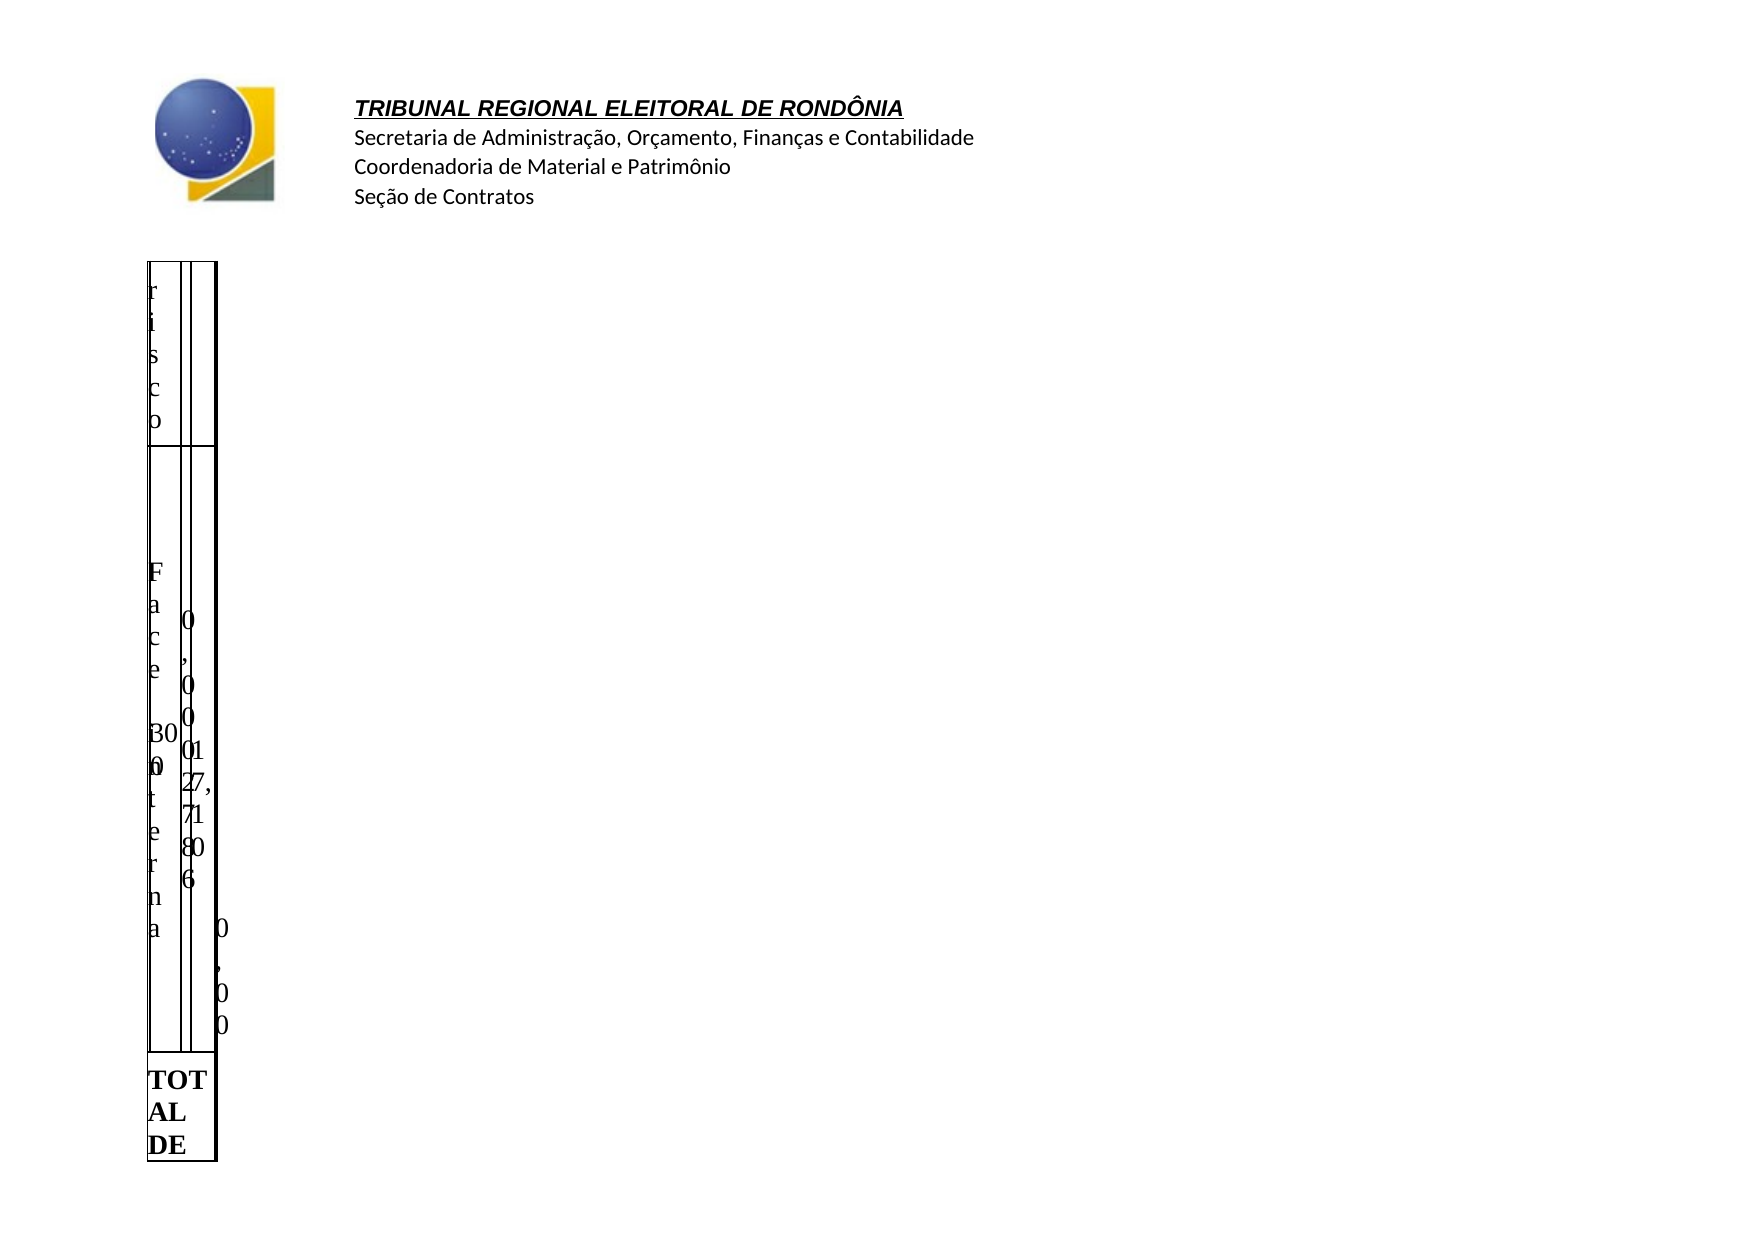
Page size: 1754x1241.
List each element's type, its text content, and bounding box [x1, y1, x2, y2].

table_cell 0,0002786 [182, 689, 190, 712]
table_cell TOTAL DE [148, 1053, 214, 1160]
table_cell 300 [151, 447, 180, 1051]
table_cell 0,0002786 [182, 447, 190, 615]
table_cell 0,0002786 [182, 754, 190, 789]
table_cell 17,10 [192, 262, 214, 445]
table_cell 300 [151, 416, 157, 427]
table_cell 300 [151, 262, 180, 445]
table_cell 0,0002786 [182, 882, 190, 1051]
table_cell 0,0002786 [182, 262, 190, 445]
table_cell 17,10 [192, 447, 214, 1051]
table_cell 0,0002786 [182, 721, 190, 745]
table_cell 0,0002786 [182, 624, 190, 680]
table_cell 0,0002786 [182, 791, 190, 849]
